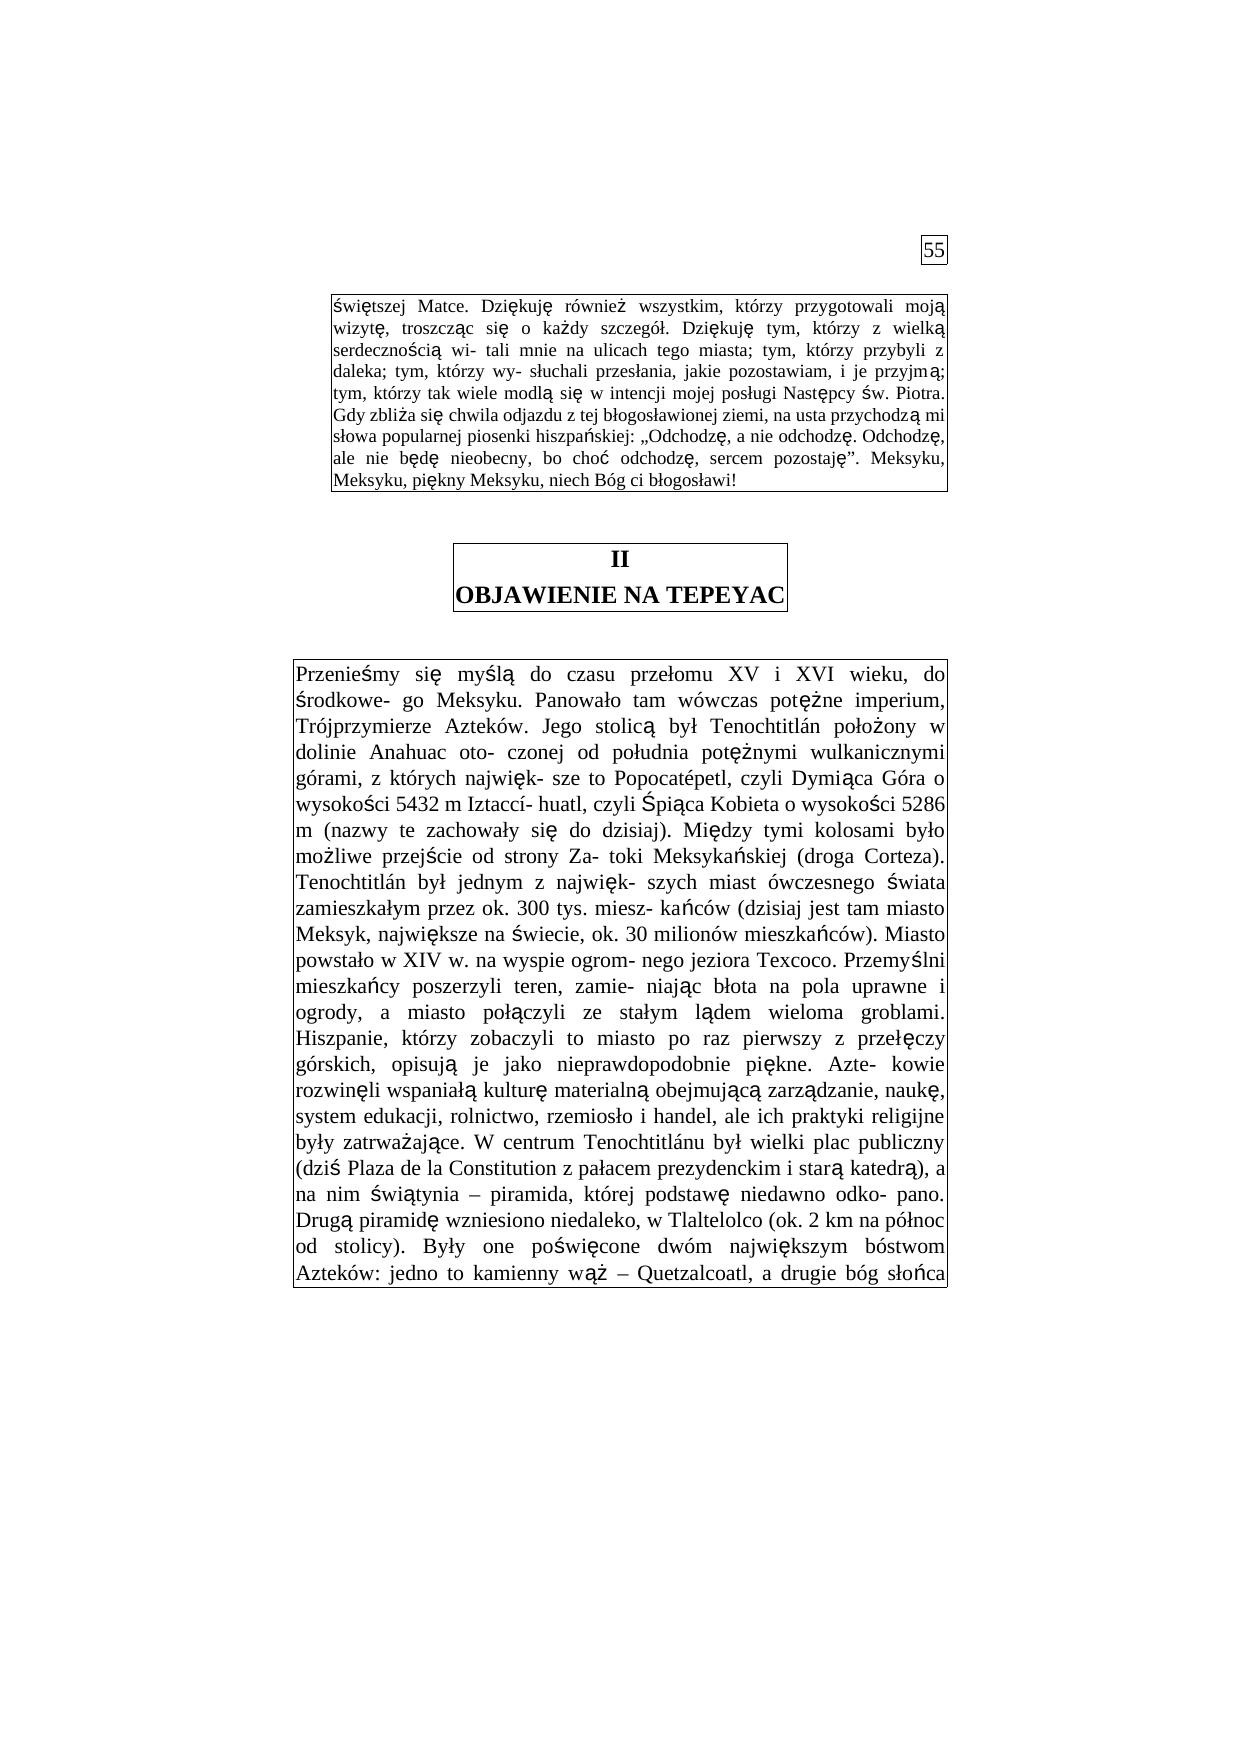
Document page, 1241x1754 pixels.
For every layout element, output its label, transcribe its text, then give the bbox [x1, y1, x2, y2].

text II [454, 544, 787, 573]
text OBJAWIENIE NA TEPEYAC [454, 580, 787, 608]
text Przenieśmy się myślą do czasu przełomu XV i XVI wieku, do środkowe- go Meksyku. Panowało tam wówczas potężne imperium, Trójprzymierze Azteków. Jego stolicą był Tenochtitlán położony w dolinie Anahuac oto- czonej od południa potężnymi wulkanicznymi górami, z których najwięk- sze to Popocatépetl, czyli Dymiąca Góra o wysokości 5432 m Iztaccí- huatl, czyli Śpiąca Kobieta o wysokości 5286 m (nazwy te zachowały się do dzisiaj). Między tymi kolosami było możliwe przejście od strony Za- toki Meksykańskiej (droga Corteza). Tenochtitlán był jednym z najwięk- szych miast ówczesnego świata zamieszkałym przez ok. 300 tys. miesz- kańców (dzisiaj jest tam miasto Meksyk, największe na świecie, ok. 30 milionów mieszkańców). Miasto powstało w XIV w. na wyspie ogrom- nego jeziora Texcoco. Przemyślni mieszkańcy poszerzyli teren, zamie- niając błota na pola uprawne i ogrody, a miasto połączyli ze stałym lądem wieloma groblami. Hiszpanie, którzy zobaczyli to miasto po raz pierwszy z przełęczy górskich, opisują je jako nieprawdopodobnie piękne. Azte- kowie rozwinęli wspaniałą kulturę materialną obejmującą zarządzanie, naukę, system edukacji, rolnictwo, rzemiosło i handel, ale ich praktyki religijne były zatrważające. W centrum Tenochtitlánu był wielki plac publiczny (dziś Plaza de la Constitution z pałacem prezydenckim i starą katedrą), a na nim świątynia – piramida, której podstawę niedawno odko- pano. Drugą piramidę wzniesiono niedaleko, w Tlaltelolco (ok. 2 km na północ od stolicy). Były one poświęcone dwóm największym bóstwom Azteków: jedno to kamienny wąż – Quetzalcoatl, a drugie bóg słońca i wojny – Huitzilopochtli. Aby słońce mogło wzejść następnego ranka, [295, 661, 945, 1287]
text 55 [923, 237, 947, 262]
text świętszej Matce. Dziękuję również wszystkim, którzy przygotowali moją wizytę, troszcząc się o każdy szczegół. Dziękuję tym, którzy z wielką serdecznością wi- tali mnie na ulicach tego miasta; tym, którzy przybyli z daleka; tym, którzy wy- słuchali przesłania, jakie pozostawiam, i je przyjmą; tym, którzy tak wiele modlą się w intencji mojej posługi Następcy św. Piotra. Gdy zbliża się chwila odjazdu z tej błogosławionej ziemi, na usta przychodzą mi słowa popularnej piosenki hiszpańskiej: „Odchodzę, a nie odchodzę. Odchodzę, ale nie będę nieobecny, bo choć odchodzę, sercem pozostaję”. Meksyku, Meksyku, piękny Meksyku, niech Bóg ci błogosławi! [333, 295, 945, 490]
